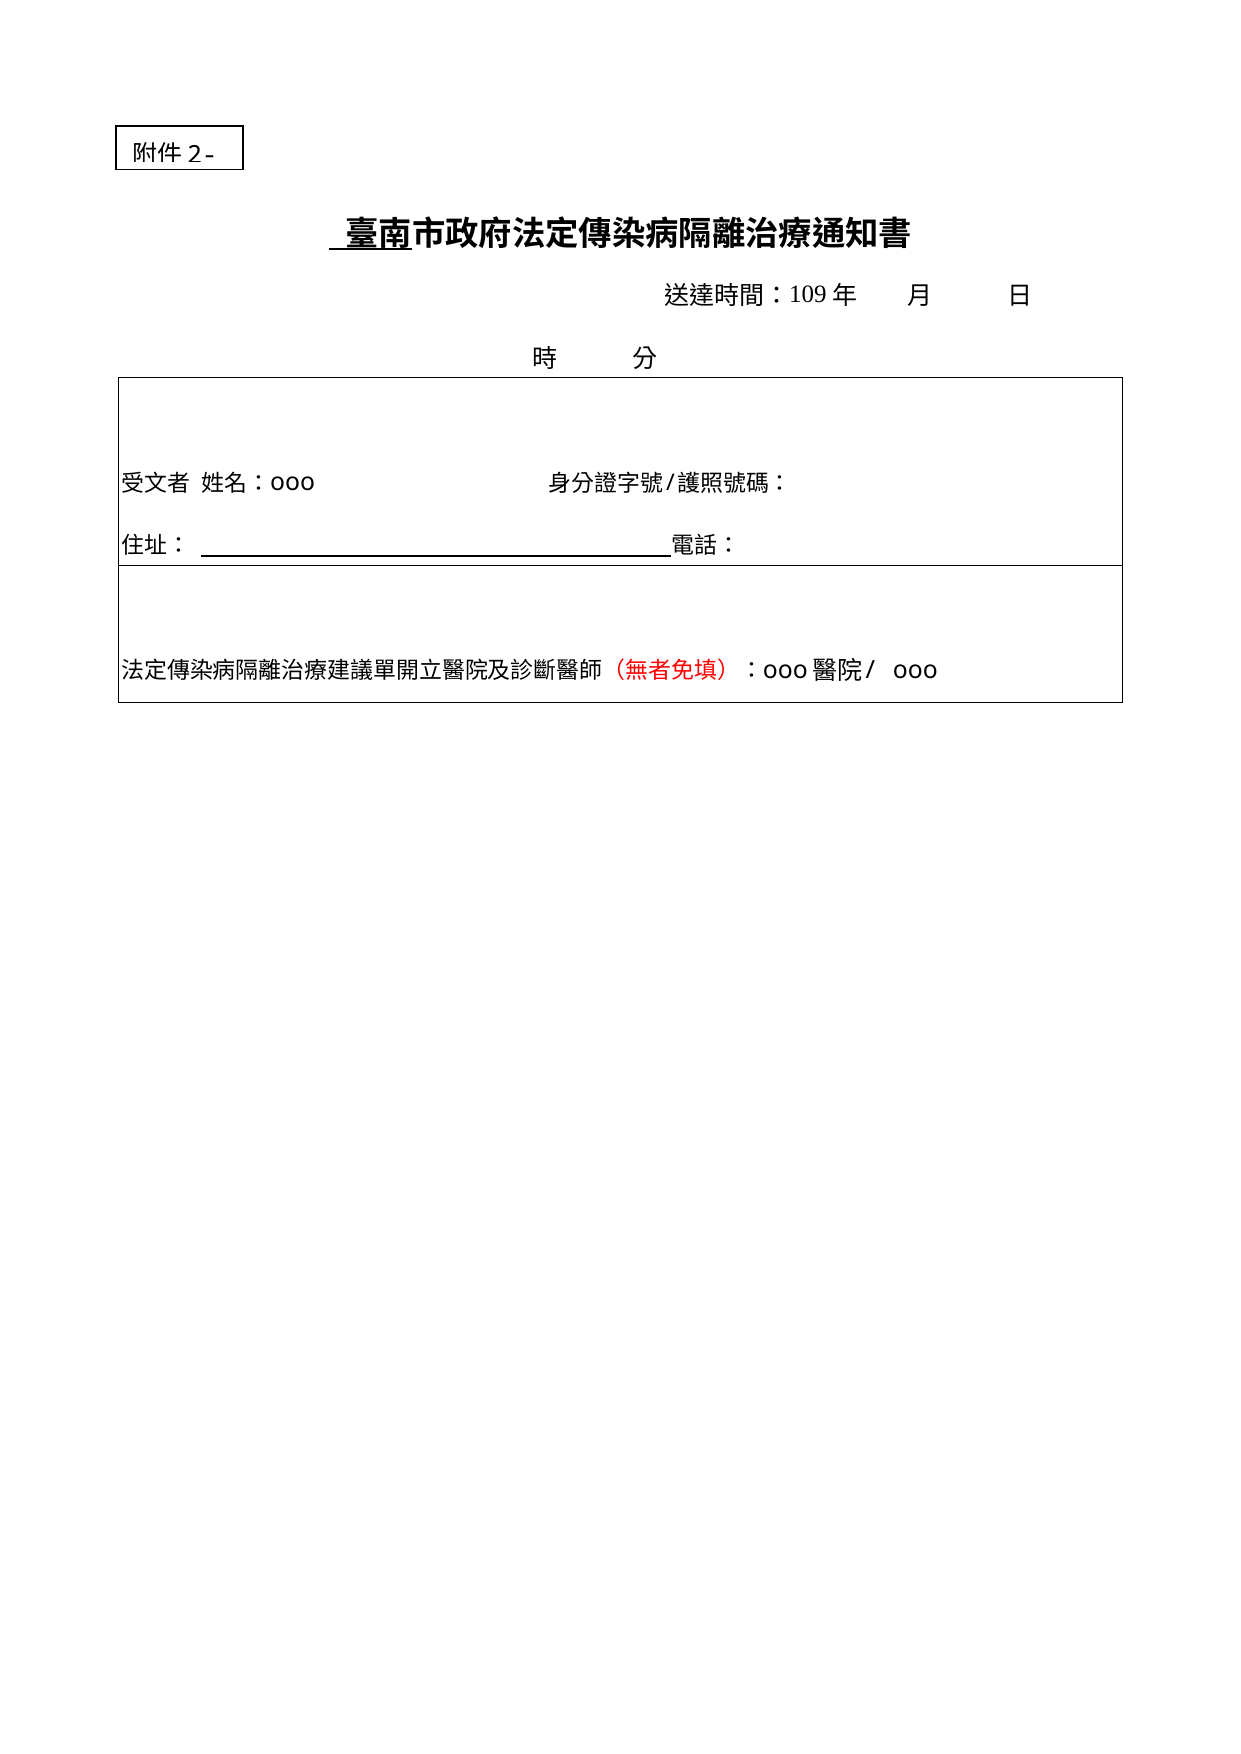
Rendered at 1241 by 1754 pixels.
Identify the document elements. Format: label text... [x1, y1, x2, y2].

table_cell 法定傳染病隔離治療建議單開立醫院及診斷醫師（無者免填）：ooo醫院/ ooo [119, 566, 1122, 702]
table_header 受文者 姓名：ooo 身分證字號/護照號碼： 住址： 電話： [119, 378, 1122, 564]
text 附件2-1 [132, 134, 227, 161]
text 送達時間：109 年 月 日 時 分 [118, 252, 1072, 377]
text 臺南市政府法定傳染病隔離治療通知書 [118, 189, 1122, 252]
